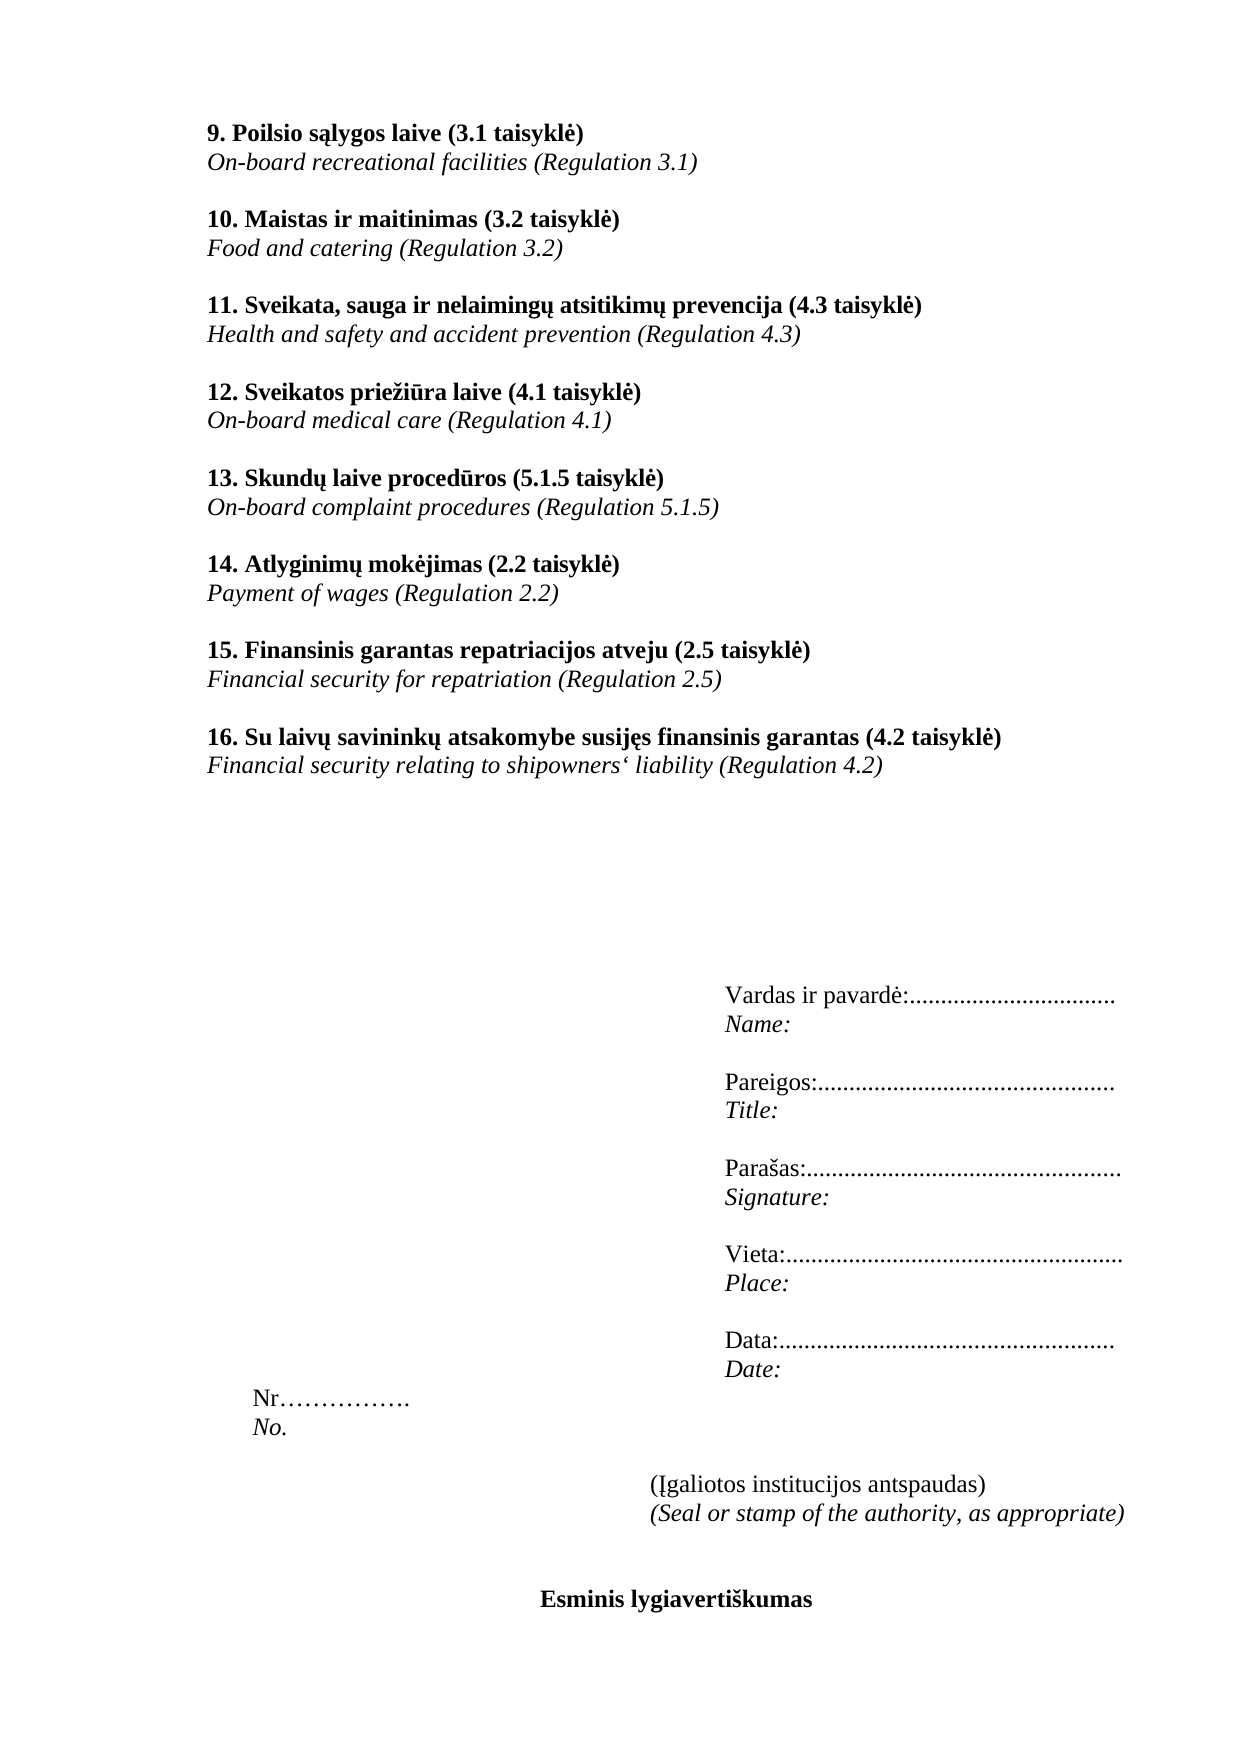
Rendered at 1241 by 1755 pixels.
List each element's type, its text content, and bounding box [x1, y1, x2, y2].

text Pareigos: [649, 1067, 1181, 1096]
text Signature: [649, 1182, 1181, 1211]
text Vardas ir pavardė: [649, 981, 1181, 1009]
text 12. Sveikatos priežiūra laive (4.1 taisyklė) [177, 377, 1181, 406]
text No. [177, 1412, 1181, 1441]
text 15. Finansinis garantas repatriacijos atveju (2.5 taisyklė) [177, 636, 1181, 664]
text Vieta:...................................................... [649, 1239, 1181, 1268]
text Payment of wages (Regulation 2.2) [177, 578, 1181, 607]
text Esminis lygiavertiškumas [177, 1584, 1181, 1613]
text Date: [649, 1354, 1181, 1383]
text Financial security relating to shipowners‘ liability (Regulation 4.2) [177, 751, 1181, 779]
text (Seal or stamp of the authority, as appropriate) [649, 1498, 1181, 1527]
text (Įgaliotos institucijos antspaudas) [649, 1469, 1181, 1498]
text Health and safety and accident prevention (Regulation 4.3) [177, 319, 1181, 348]
text Place: [649, 1268, 1181, 1297]
text 14. Atlyginimų mokėjimas (2.2 taisyklė) [177, 549, 1181, 578]
text Food and catering (Regulation 3.2) [177, 233, 1181, 262]
text 16. Su laivų savininkų atsakomybe susijęs finansinis garantas (4.2 taisyklė) [177, 722, 1181, 751]
text 13. Skundų laive procedūros (5.1.5 taisyklė) [177, 463, 1181, 492]
text Nr……………. [177, 1383, 1181, 1412]
text Data: [649, 1326, 1181, 1354]
text Name: [649, 1009, 1181, 1038]
text Financial security for repatriation (Regulation 2.5) [177, 664, 1181, 693]
text 11. Sveikata, sauga ir nelaimingų atsitikimų prevencija (4.3 taisyklė) [177, 291, 1181, 319]
text On-board medical care (Regulation 4.1) [177, 406, 1181, 434]
text On-board recreational facilities (Regulation 3.1) [177, 147, 1181, 176]
text Parašas: [649, 1153, 1181, 1182]
text Title: [649, 1096, 1181, 1124]
text On-board complaint procedures (Regulation 5.1.5) [177, 492, 1181, 521]
text 9. Poilsio sąlygos laive (3.1 taisyklė) [177, 118, 1181, 147]
text 10. Maistas ir maitinimas (3.2 taisyklė) [177, 204, 1181, 233]
